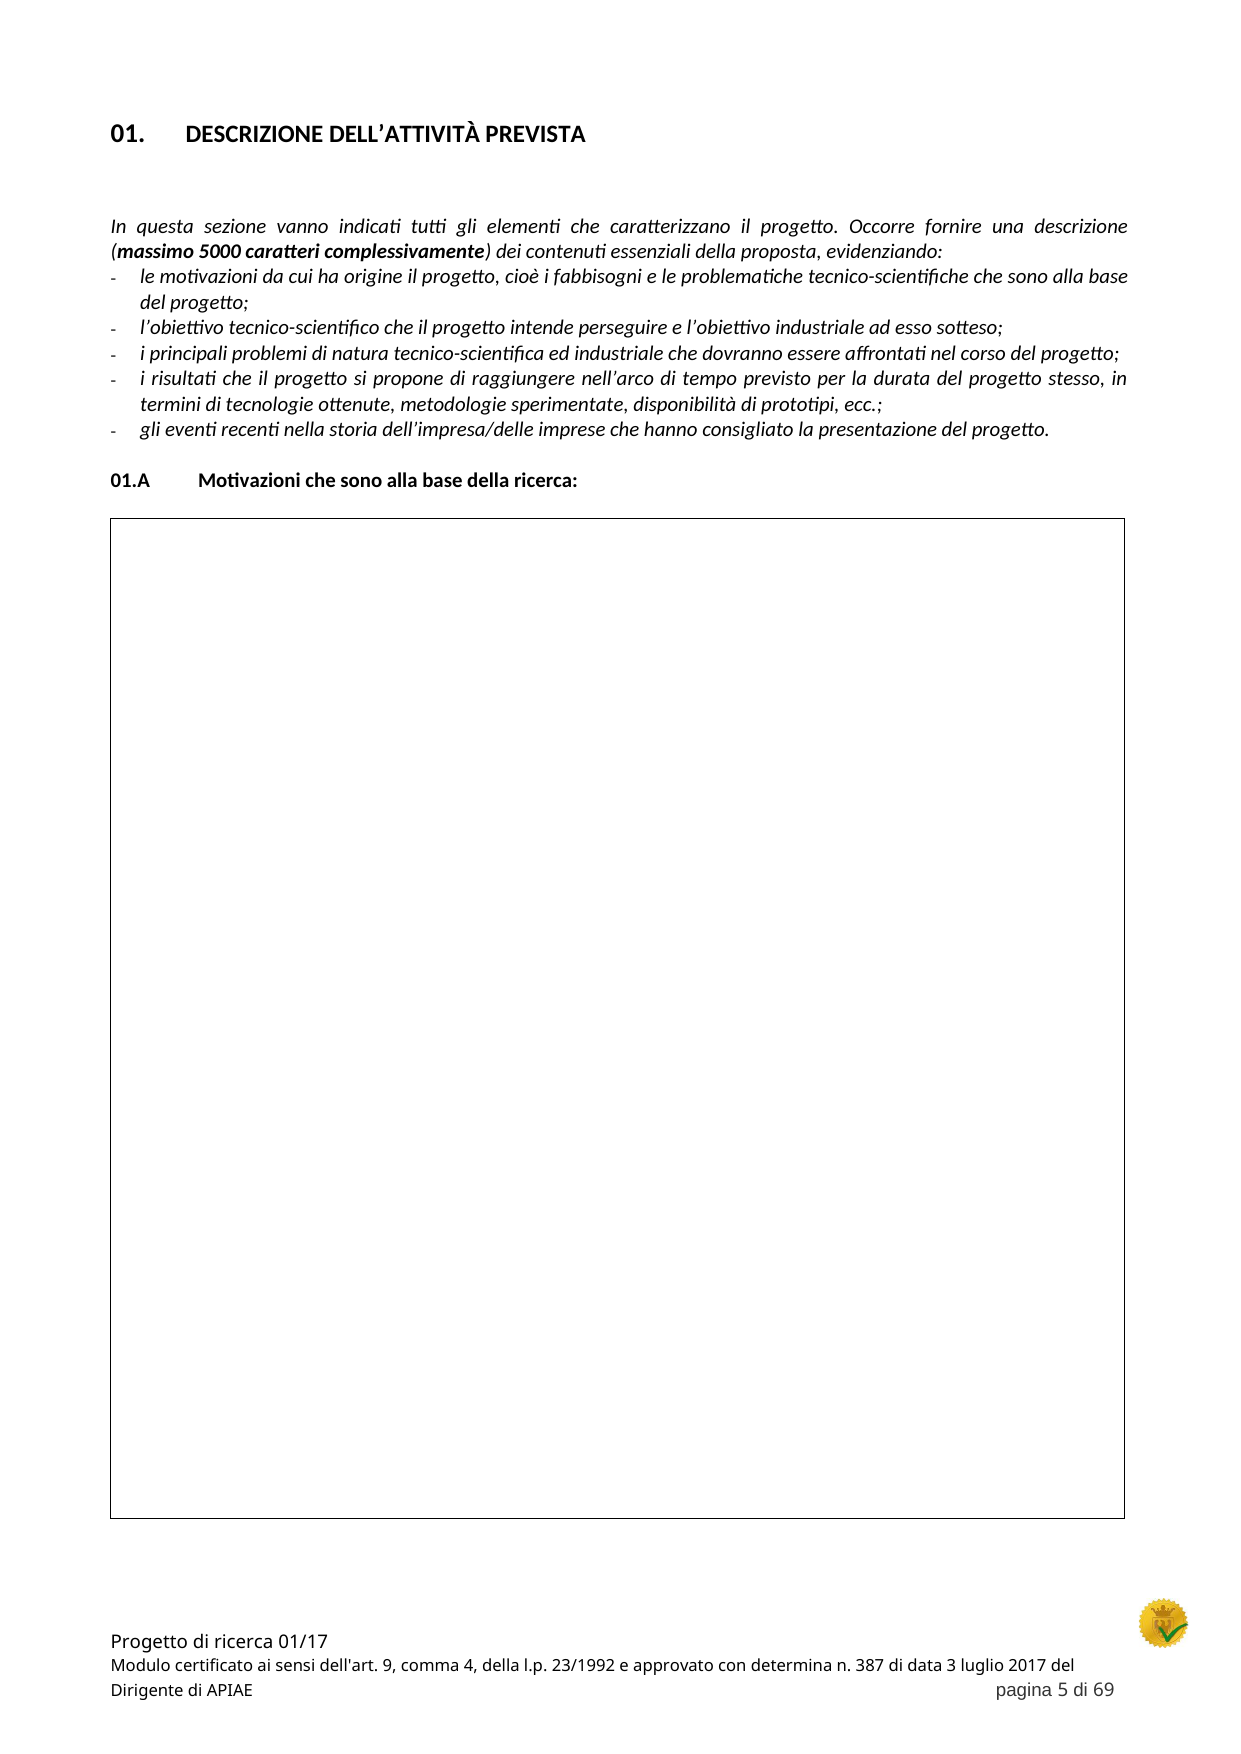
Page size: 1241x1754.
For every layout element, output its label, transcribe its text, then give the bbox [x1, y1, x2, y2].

picture [110, 442, 1130, 467]
text In questa sezione vanno indicati tutti gli elementi che caratterizzano il progetto. Occorre fornire una descrizione (massimo 5000 caratteri complessivamente) dei contenuti essenziali della proposta, evidenziando: [110, 213, 1130, 264]
picture [110, 56, 1130, 116]
text 01.A Motivazioni che sono alla base della ricerca: [110, 467, 1130, 492]
list gli eventi recenti nella storia dell’impresa/delle imprese che hanno consigliato la presentazione del progetto. [110, 416, 1130, 442]
list l’obiettivo tecnico-scientifico che il progetto intende perseguire e l’obiettivo industriale ad esso sotteso; [110, 314, 1130, 340]
list i risultati che il progetto si propone di raggiungere nell’arco di tempo previsto per la durata del progetto stesso, in termini di tecnologie ottenute, metodologie sperimentate, disponibilità di prototipi, ecc.; [110, 365, 1130, 416]
list le motivazioni da cui ha origine il progetto, cioè i fabbisogni e le problematiche tecnico-scientifiche che sono alla base del progetto; [110, 264, 1130, 314]
list i principali problemi di natura tecnico-scientifica ed industriale che dovranno essere affrontati nel corso del progetto; [110, 340, 1130, 365]
picture [110, 492, 1130, 1703]
picture [1138, 1598, 1190, 1648]
picture [110, 149, 1130, 213]
text 01. DESCRIZIONE DELL’ATTIVITÀ PREVISTA [110, 116, 1130, 149]
